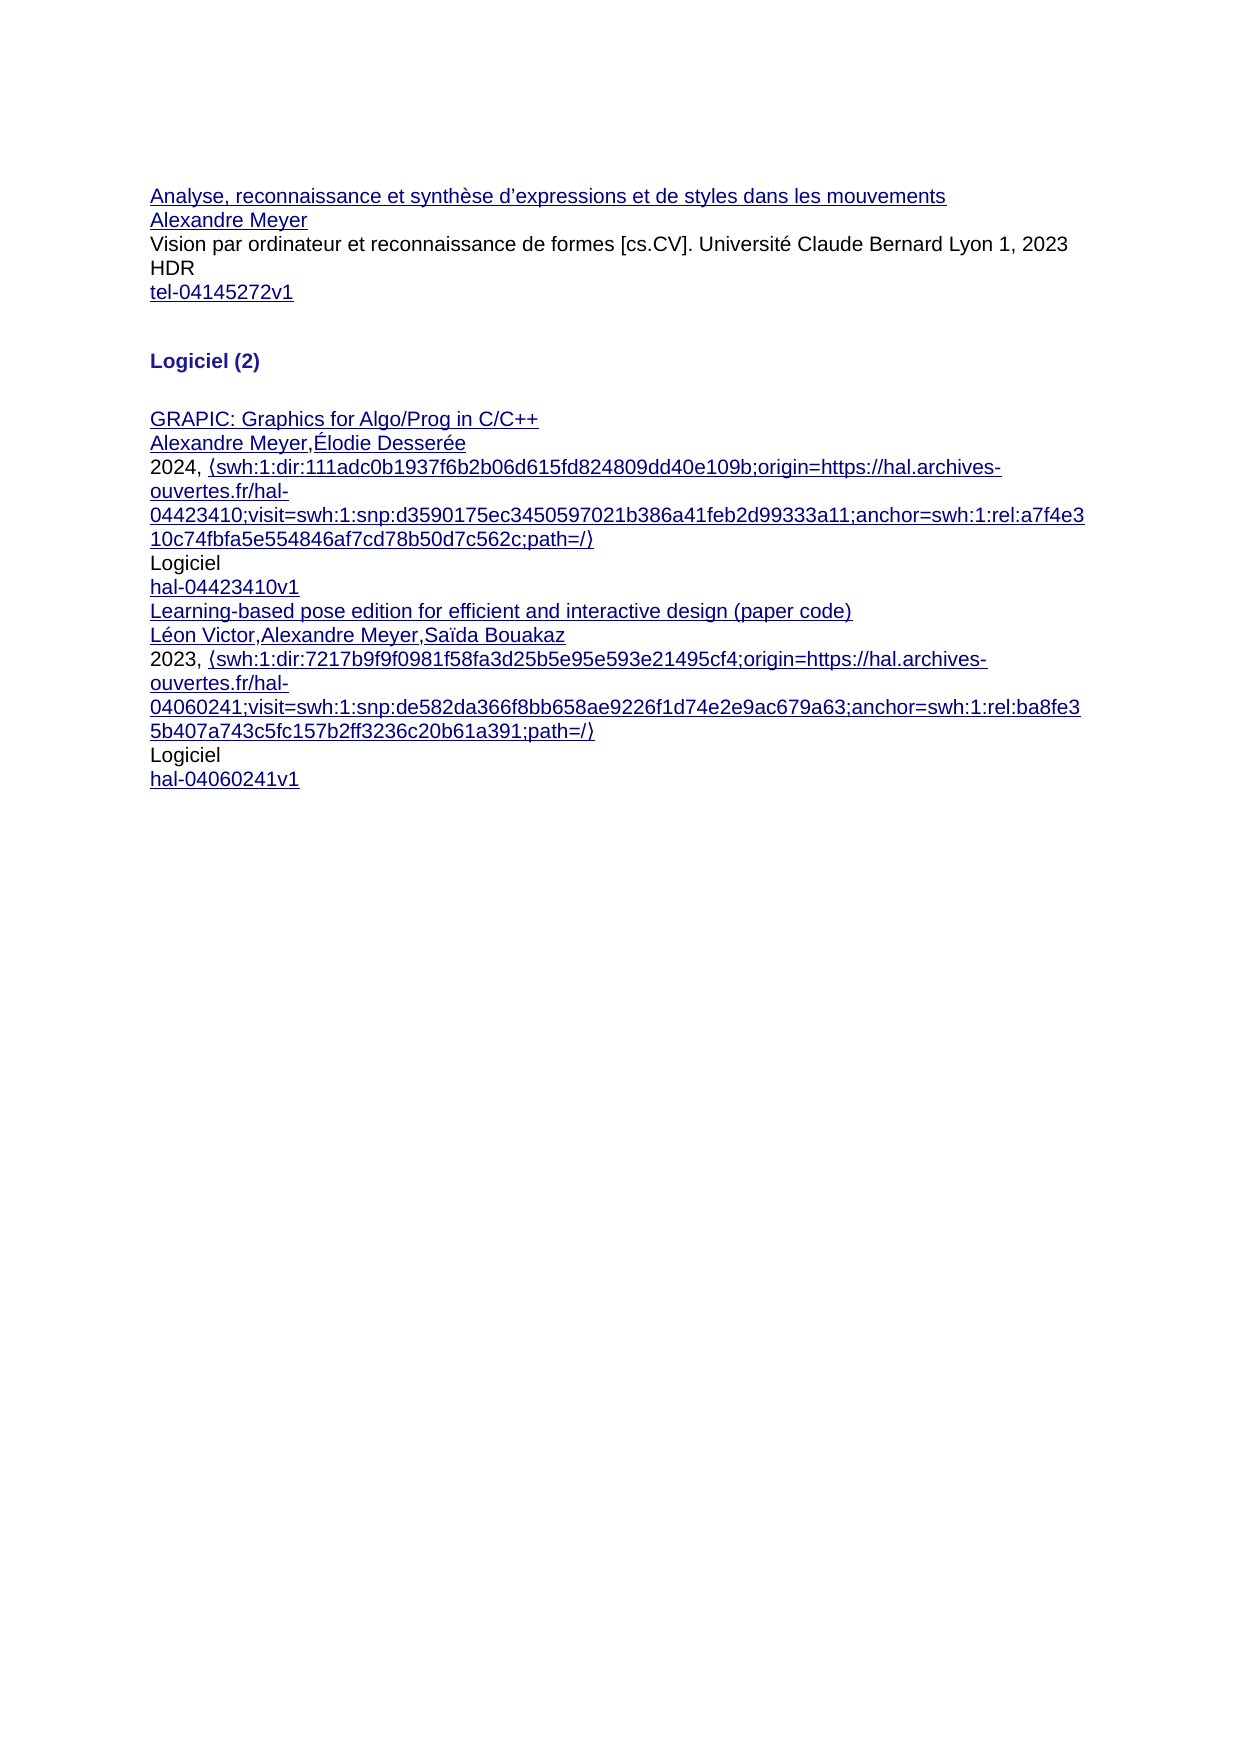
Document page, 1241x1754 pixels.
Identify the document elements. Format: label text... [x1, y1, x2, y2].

table_cell Learning-based pose edition for efficient and interactive design (paper code) Léon Victor,Alexandre Meyer,Saïda Bouakaz 2023, ⟨swh:1:dir:7217b9f9f0981f58fa3d25b5e95e593e21495cf4;origin=https://hal.archives-ouvertes.fr/hal-04060241;visit=swh:1:snp:de582da366f8bb658ae9226f1d74e2e9ac679a63;anchor=swh:1:rel:ba8fe35b407a743c5fc157b2ff3236c20b61a391;path=/⟩ Logiciel hal-04060241v1 [150, 599, 1090, 791]
table_header GRAPIC: Graphics for Algo/Prog in C/C++ Alexandre Meyer,Élodie Desserée 2024, ⟨swh:1:dir:111adc0b1937f6b2b06d615fd824809dd40e109b;origin=https://hal.archives-ouvertes.fr/hal-04423410;visit=swh:1:snp:d3590175ec3450597021b386a41feb2d99333a11;anchor=swh:1:rel:a7f4e310c74fbfa5e554846af7cd78b50d7c562c;path=/⟩ Logiciel hal-04423410v1 [150, 407, 1090, 599]
subtitle Logiciel (2) [150, 349, 1090, 373]
table_header Analyse, reconnaissance et synthèse d’expressions et de styles dans les mouvements Alexandre Meyer Vision par ordinateur et reconnaissance de formes [cs.CV]. Université Claude Bernard Lyon 1, 2023 HDR tel-04145272v1 [150, 184, 1090, 304]
